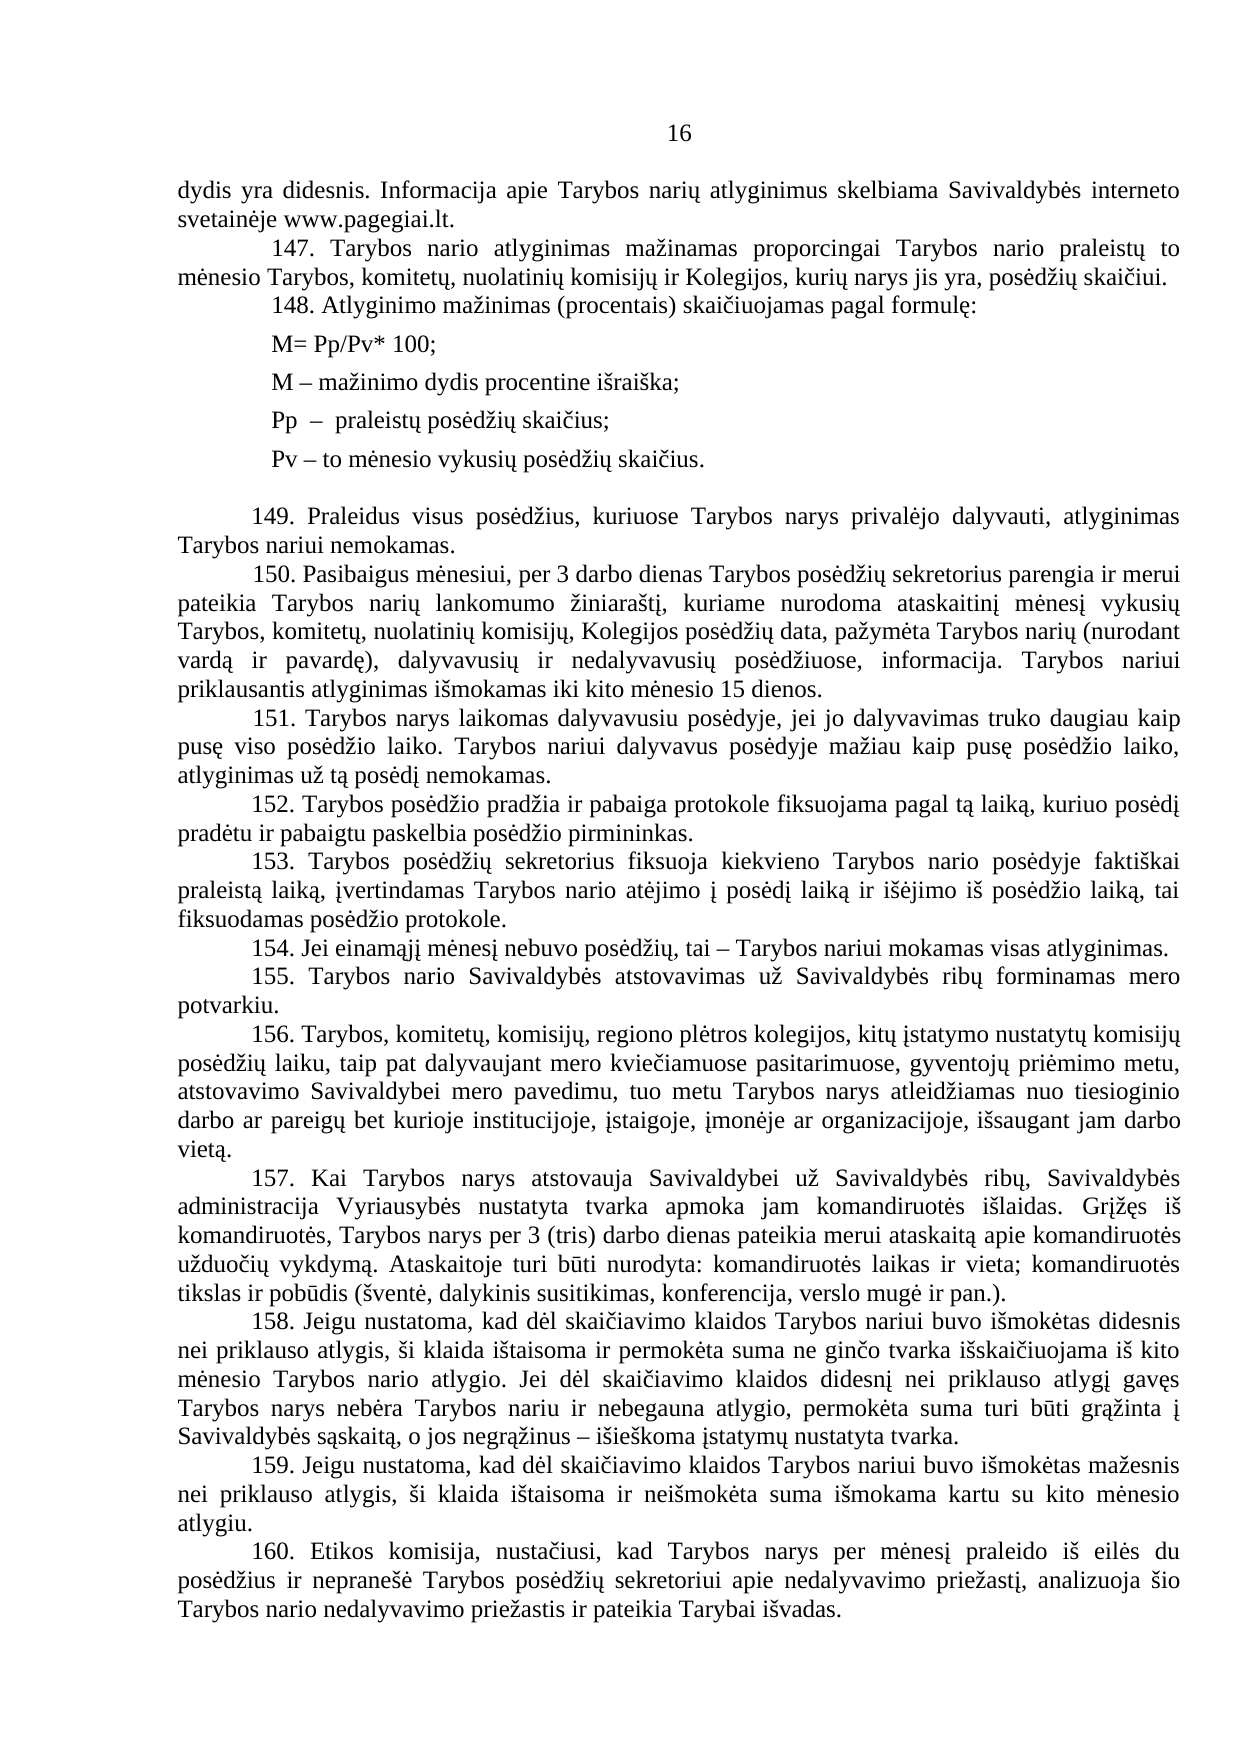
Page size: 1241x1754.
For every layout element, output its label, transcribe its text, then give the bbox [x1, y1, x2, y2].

text 156. Tarybos, komitetų, komisijų, regiono plėtros kolegijos, kitų įstatymo nustatytų komisijų posėdžių laiku, taip pat dalyvaujant mero kviečiamuose pasitarimuose, gyventojų priėmimo metu, atstovavimo Savivaldybei mero pavedimu, tuo metu Tarybos narys atleidžiamas nuo tiesioginio darbo ar pareigų bet kurioje institucijoje, įstaigoje, įmonėje ar organizacijoje, išsaugant jam darbo vietą. [177, 1019, 1181, 1163]
text 159. Jeigu nustatoma, kad dėl skaičiavimo klaidos Tarybos nariui buvo išmokėtas mažesnis nei priklauso atlygis, ši klaida ištaisoma ir neišmokėta suma išmokama kartu su kito mėnesio atlygiu. [177, 1450, 1181, 1536]
text 148. Atlyginimo mažinimas (procentais) skaičiuojamas pagal formulę: [271, 291, 1181, 319]
text 153. Tarybos posėdžių sekretorius fiksuoja kiekvieno Tarybos nario posėdyje faktiškai praleistą laiką, įvertindamas Tarybos nario atėjimo į posėdį laiką ir išėjimo iš posėdžio laiką, tai fiksuodamas posėdžio protokole. [177, 846, 1181, 933]
text M – mažinimo dydis procentine išraiška; [177, 367, 1181, 396]
text 152. Tarybos posėdžio pradžia ir pabaiga protokole fiksuojama pagal tą laiką, kuriuo posėdį pradėtu ir pabaigtu paskelbia posėdžio pirmininkas. [177, 789, 1181, 846]
text Pv – to mėnesio vykusių posėdžių skaičius. [177, 444, 1181, 473]
text 157. Kai Tarybos narys atstovauja Savivaldybei už Savivaldybės ribų, Savivaldybės administracija Vyriausybės nustatyta tvarka apmoka jam komandiruotės išlaidas. Grįžęs iš komandiruotės, Tarybos narys per 3 (tris) darbo dienas pateikia merui ataskaitą apie komandiruotės užduočių vykdymą. Ataskaitoje turi būti nurodyta: komandiruotės laikas ir vieta; komandiruotės tikslas ir pobūdis (šventė, dalykinis susitikimas, konferencija, verslo mugė ir pan.). [177, 1163, 1181, 1306]
text 151. Tarybos narys laikomas dalyvavusiu posėdyje, jei jo dalyvavimas truko daugiau kaip pusę viso posėdžio laiko. Tarybos nariui dalyvavus posėdyje mažiau kaip pusę posėdžio laiko, atlyginimas už tą posėdį nemokamas. [177, 703, 1181, 789]
text 154. Jei einamąjį mėnesį nebuvo posėdžių, tai – Tarybos nariui mokamas visas atlyginimas. [177, 933, 1181, 961]
text 149. Praleidus visus posėdžius, kuriuose Tarybos narys privalėjo dalyvauti, atlyginimas Tarybos nariui nemokamas. [177, 501, 1181, 559]
text 160. Etikos komisija, nustačiusi, kad Tarybos narys per mėnesį praleido iš eilės du posėdžius ir nepranešė Tarybos posėdžių sekretoriui apie nedalyvavimo priežastį, analizuoja šio Tarybos nario nedalyvavimo priežastis ir pateikia Tarybai išvadas. [177, 1536, 1181, 1623]
text M= Pp/Pv* 100; [177, 329, 1181, 358]
text dydis yra didesnis. Informacija apie Tarybos narių atlyginimus skelbiama Savivaldybės interneto svetainėje www.pagegiai.lt. [177, 176, 1181, 233]
text 155. Tarybos nario Savivaldybės atstovavimas už Savivaldybės ribų forminamas mero potvarkiu. [177, 961, 1181, 1019]
text 147. Tarybos nario atlyginimas mažinamas proporcingai Tarybos nario praleistų to mėnesio Tarybos, komitetų, nuolatinių komisijų ir Kolegijos, kurių narys jis yra, posėdžių skaičiui. [177, 233, 1181, 291]
text 158. Jeigu nustatoma, kad dėl skaičiavimo klaidos Tarybos nariui buvo išmokėtas didesnis nei priklauso atlygis, ši klaida ištaisoma ir permokėta suma ne ginčo tvarka išskaičiuojama iš kito mėnesio Tarybos nario atlygio. Jei dėl skaičiavimo klaidos didesnį nei priklauso atlygį gavęs Tarybos narys nebėra Tarybos nariu ir nebegauna atlygio, permokėta suma turi būti grąžinta į Savivaldybės sąskaitą, o jos negrąžinus – išieškoma įstatymų nustatyta tvarka. [177, 1306, 1181, 1450]
text Pp – praleistų posėdžių skaičius; [177, 406, 1181, 434]
text 150. Pasibaigus mėnesiui, per 3 darbo dienas Tarybos posėdžių sekretorius parengia ir merui pateikia Tarybos narių lankomumo žiniaraštį, kuriame nurodoma ataskaitinį mėnesį vykusių Tarybos, komitetų, nuolatinių komisijų, Kolegijos posėdžių data, pažymėta Tarybos narių (nurodant vardą ir pavardę), dalyvavusių ir nedalyvavusių posėdžiuose, informacija. Tarybos nariui priklausantis atlyginimas išmokamas iki kito mėnesio 15 dienos. [177, 559, 1181, 703]
